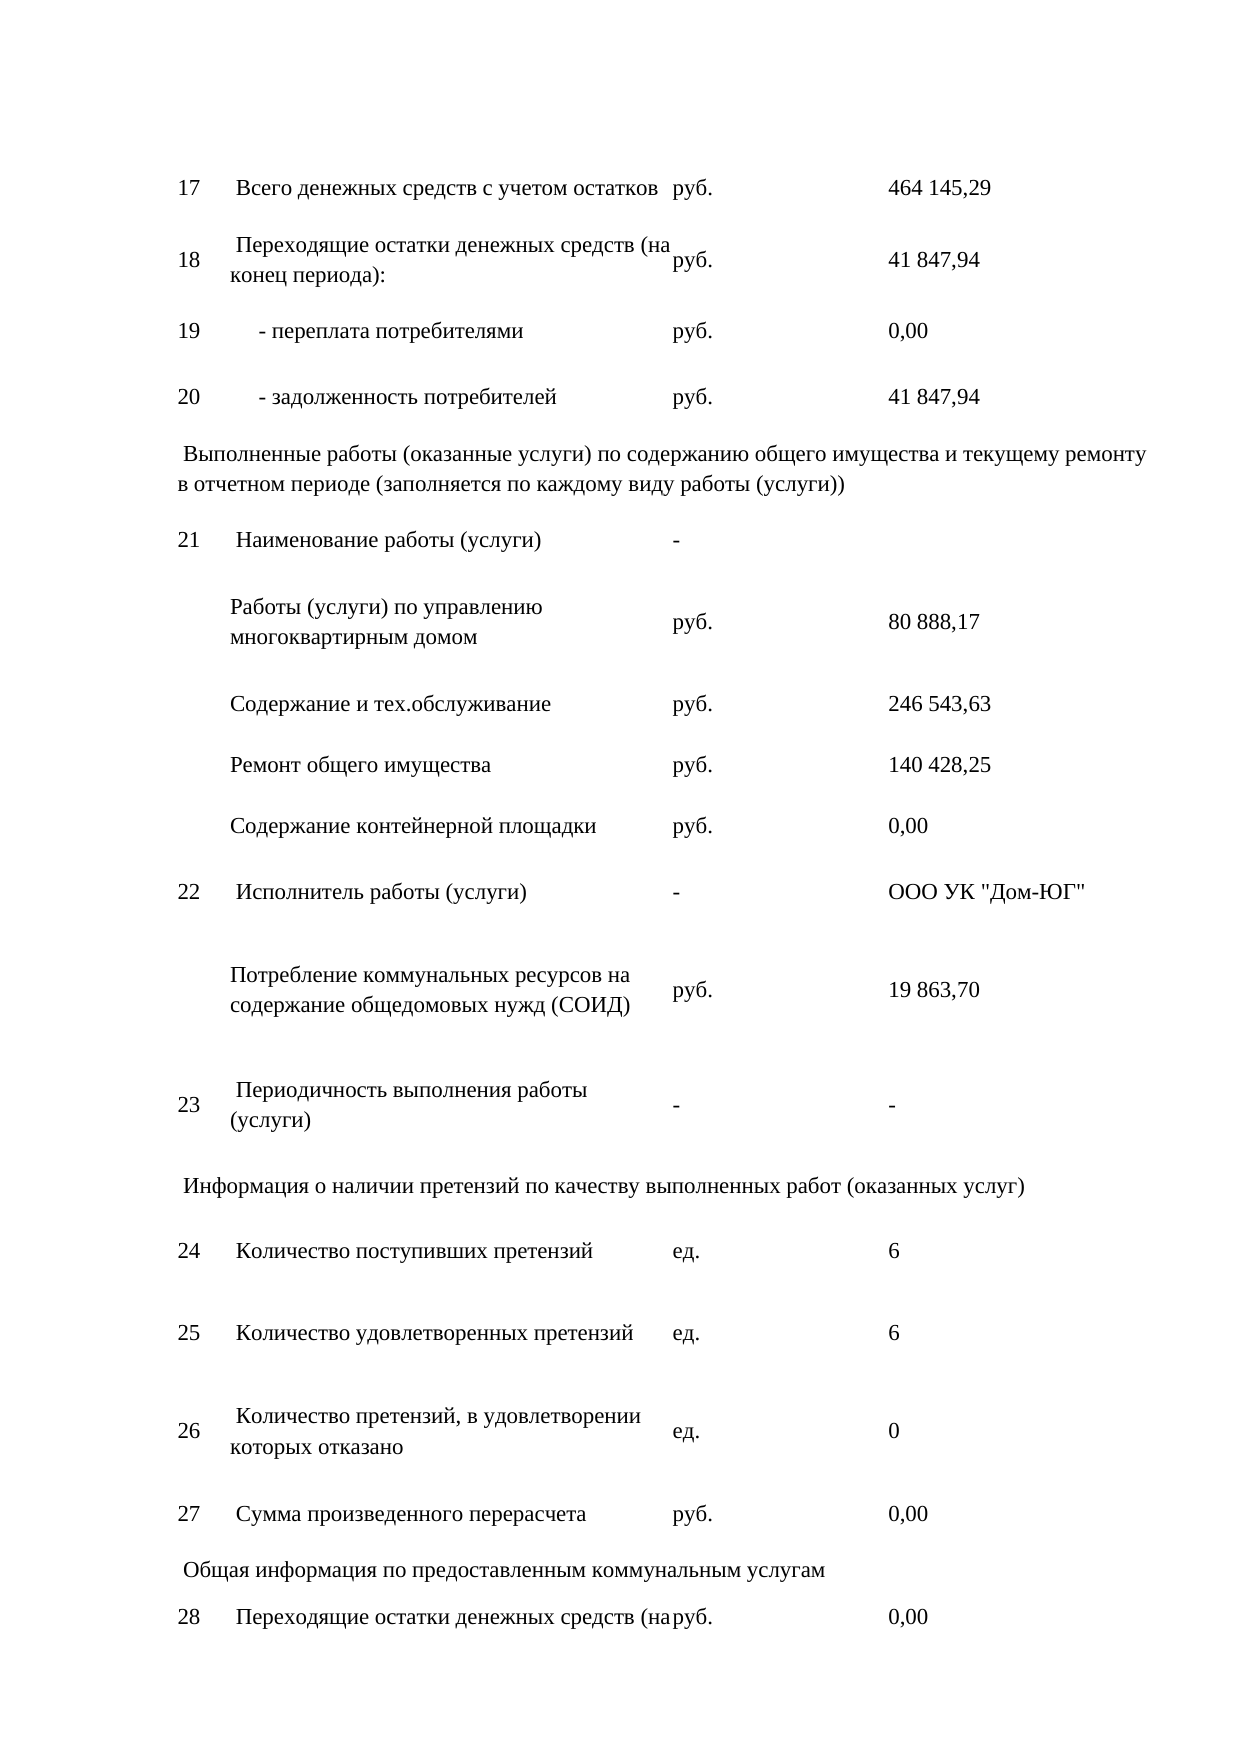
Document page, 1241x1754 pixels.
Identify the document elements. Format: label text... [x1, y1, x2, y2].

table_cell 19 [177, 308, 230, 374]
table_cell 22 [177, 869, 230, 934]
table_cell Содержание и тех.обслуживание [230, 681, 672, 747]
table_cell 27 [177, 1490, 230, 1556]
table_cell 17 [177, 165, 230, 231]
table_cell руб. [673, 308, 888, 374]
table_cell 140 428,25 [888, 747, 1151, 803]
table_cell [177, 583, 230, 681]
table_cell Выполненные работы (оказанные услуги) по содержанию общего имущества и текущему ремонту в отчетном периоде (заполняется по каждому виду работы (услуги)) [177, 440, 1151, 517]
table_cell Периодичность выполнения работы (услуги) [230, 1065, 672, 1164]
table_cell руб. [673, 681, 888, 747]
table_cell Количество претензий, в удовлетворении которых отказано [230, 1392, 672, 1490]
table_cell 41 847,94 [888, 374, 1151, 439]
table_cell 41 847,94 [888, 231, 1151, 308]
table_cell [888, 118, 1151, 165]
table_cell Наименование работы (услуги) [230, 517, 672, 583]
table_cell [230, 118, 672, 165]
table_cell [177, 747, 230, 803]
table_cell Переходящие остатки денежных средств (на конец периода): [230, 231, 672, 308]
table_cell [177, 118, 230, 165]
table_cell руб. [673, 1490, 888, 1556]
table_cell 464 145,29 [888, 165, 1151, 231]
table_cell Информация о наличии претензий по качеству выполненных работ (оказанных услуг) [177, 1164, 1151, 1228]
table_cell 19 863,70 [888, 934, 1151, 1065]
table_cell Содержание контейнерной площадки [230, 803, 672, 868]
table_cell руб. [673, 583, 888, 681]
table_cell - переплата потребителями [230, 308, 672, 374]
table_cell - [673, 517, 888, 583]
table_cell ед. [673, 1392, 888, 1490]
table_cell 80 888,17 [888, 583, 1151, 681]
table_cell Переходящие остатки денежных средств (на начало периода), в том числе: [230, 1603, 672, 1636]
table_cell [888, 517, 1151, 583]
table_cell 6 [888, 1294, 1151, 1392]
table_cell - задолженность потребителей [230, 374, 672, 439]
table_cell 23 [177, 1065, 230, 1164]
table_cell - [673, 869, 888, 934]
table_cell Количество удовлетворенных претензий [230, 1294, 672, 1392]
table_cell Сумма произведенного перерасчета [230, 1490, 672, 1556]
table_cell Ремонт общего имущества [230, 747, 672, 803]
table_cell 0,00 [888, 308, 1151, 374]
table_cell руб. [673, 934, 888, 1065]
table_cell руб. [673, 803, 888, 868]
table_cell 0,00 [888, 1490, 1151, 1556]
table_cell 25 [177, 1294, 230, 1392]
table_cell 6 [888, 1228, 1151, 1293]
table_cell Всего денежных средств с учетом остатков [230, 165, 672, 231]
table_cell 28 [177, 1603, 230, 1636]
table_cell - [673, 1065, 888, 1164]
table_cell 21 [177, 517, 230, 583]
table_cell Исполнитель работы (услуги) [230, 869, 672, 934]
table_cell Общая информация по предоставленным коммунальным услугам [177, 1556, 1151, 1603]
table_cell руб. [673, 231, 888, 308]
table_cell ООО УК "Дом-ЮГ" [888, 869, 1151, 934]
table_cell Количество поступивших претензий [230, 1228, 672, 1293]
table_cell - [888, 1065, 1151, 1164]
table_cell 26 [177, 1392, 230, 1490]
table_cell [673, 118, 888, 165]
table_cell 246 543,63 [888, 681, 1151, 747]
table_cell 20 [177, 374, 230, 439]
table_cell 24 [177, 1228, 230, 1293]
table_cell [177, 681, 230, 747]
table_cell руб. [673, 747, 888, 803]
table_cell руб. [673, 1603, 888, 1636]
table_cell руб. [673, 374, 888, 439]
table_cell 18 [177, 231, 230, 308]
table_cell руб. [673, 165, 888, 231]
table_cell [177, 934, 230, 1065]
table_cell [177, 803, 230, 868]
table_cell Потребление коммунальных ресурсов на содержание общедомовых нужд (СОИД) [230, 934, 672, 1065]
table_cell 0 [888, 1392, 1151, 1490]
table_cell ед. [673, 1294, 888, 1392]
table_cell Работы (услуги) по управлению многоквартирным домом [230, 583, 672, 681]
table_cell ед. [673, 1228, 888, 1293]
table_cell 0,00 [888, 803, 1151, 868]
table_cell 0,00 [888, 1603, 1151, 1636]
